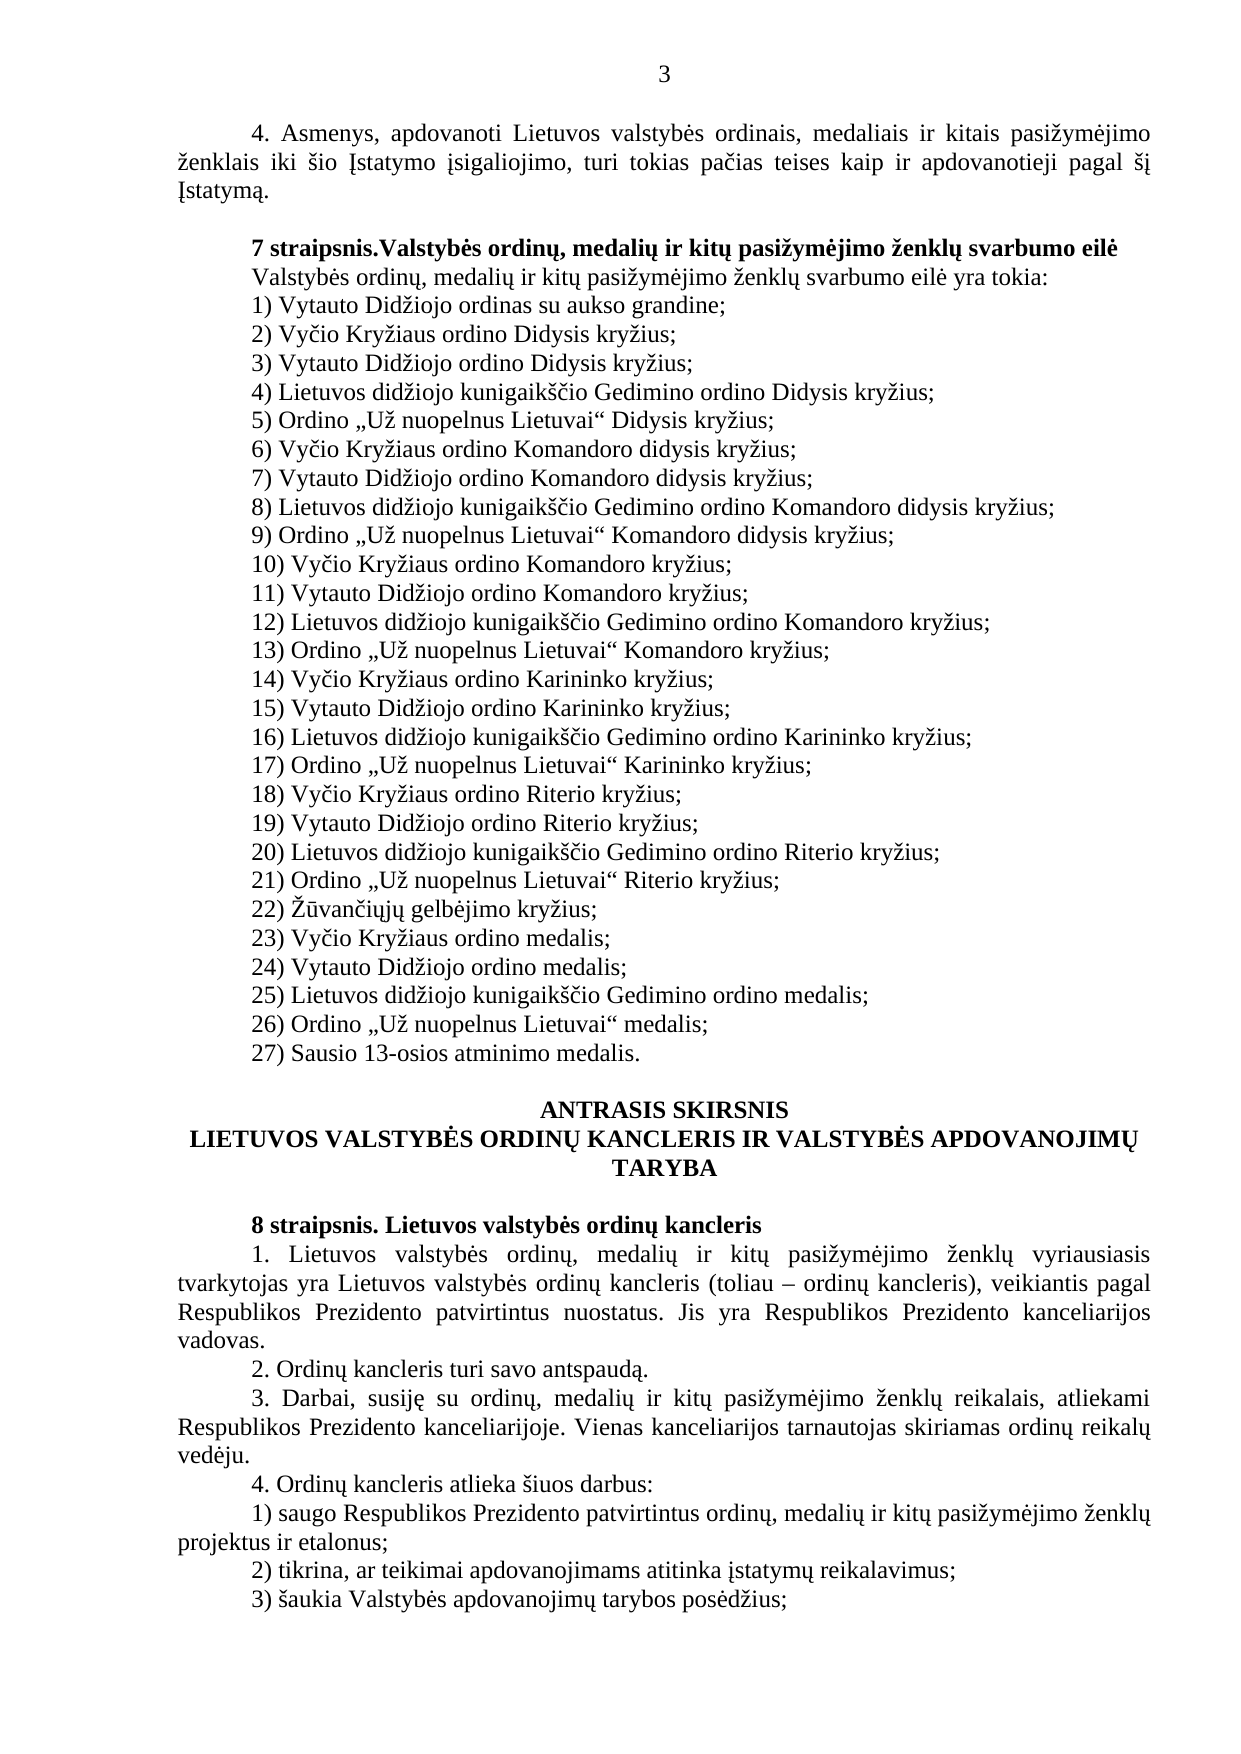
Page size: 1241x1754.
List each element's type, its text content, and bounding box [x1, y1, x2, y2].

text 7 straipsnis.Valstybės ordinų, medalių ir kitų pasižymėjimo ženklų svarbumo eilė [251, 233, 1152, 262]
text 10) Vyčio Kryžiaus ordino Komandoro kryžius; [177, 549, 1152, 578]
text 3) Vytauto Didžiojo ordino Didysis kryžius; [177, 348, 1152, 377]
text 4) Lietuvos didžiojo kunigaikščio Gedimino ordino Didysis kryžius; [177, 377, 1152, 406]
text 17) Ordino „Už nuopelnus Lietuvai“ Karininko kryžius; [177, 751, 1152, 779]
text Valstybės ordinų, medalių ir kitų pasižymėjimo ženklų svarbumo eilė yra tokia: [177, 262, 1152, 291]
text 27) Sausio 13-osios atminimo medalis. [177, 1038, 1152, 1067]
text 1. Lietuvos valstybės ordinų, medalių ir kitų pasižymėjimo ženklų vyriausiasis tvarkytojas yra Lietuvos valstybės ordinų kancleris (toliau – ordinų kancleris), veikiantis pagal Respublikos Prezidento patvirtintus nuostatus. Jis yra Respublikos Prezidento kanceliarijos vadovas. [177, 1239, 1152, 1354]
text 6) Vyčio Kryžiaus ordino Komandoro didysis kryžius; [177, 434, 1152, 463]
text 2. Ordinų kancleris turi savo antspaudą. [177, 1354, 1152, 1383]
text 18) Vyčio Kryžiaus ordino Riterio kryžius; [177, 779, 1152, 808]
text 11) Vytauto Didžiojo ordino Komandoro kryžius; [177, 578, 1152, 607]
text 9) Ordino „Už nuopelnus Lietuvai“ Komandoro didysis kryžius; [177, 521, 1152, 549]
text 8) Lietuvos didžiojo kunigaikščio Gedimino ordino Komandoro didysis kryžius; [177, 492, 1152, 521]
text 15) Vytauto Didžiojo ordino Karininko kryžius; [177, 693, 1152, 722]
text 25) Lietuvos didžiojo kunigaikščio Gedimino ordino medalis; [177, 981, 1152, 1009]
text 3) šaukia Valstybės apdovanojimų tarybos posėdžius; [177, 1584, 1152, 1613]
text 22) Žūvančiųjų gelbėjimo kryžius; [177, 894, 1152, 923]
text 7) Vytauto Didžiojo ordino Komandoro didysis kryžius; [177, 463, 1152, 492]
text 19) Vytauto Didžiojo ordino Riterio kryžius; [177, 808, 1152, 837]
text 8 straipsnis. Lietuvos valstybės ordinų kancleris [177, 1211, 1152, 1239]
text 2) tikrina, ar teikimai apdovanojimams atitinka įstatymų reikalavimus; [177, 1556, 1152, 1584]
text 4. Ordinų kancleris atlieka šiuos darbus: [177, 1469, 1152, 1498]
text 21) Ordino „Už nuopelnus Lietuvai“ Riterio kryžius; [177, 866, 1152, 894]
text 13) Ordino „Už nuopelnus Lietuvai“ Komandoro kryžius; [177, 636, 1152, 664]
text ANTRASIS SKIRSNIS [177, 1096, 1152, 1124]
text 23) Vyčio Kryžiaus ordino medalis; [177, 923, 1152, 952]
text LIETUVOS VALSTYBĖS ORDINŲ KANCLERIS IR VALSTYBĖS APDOVANOJIMŲ TARYBA [177, 1124, 1152, 1182]
text 16) Lietuvos didžiojo kunigaikščio Gedimino ordino Karininko kryžius; [177, 722, 1152, 751]
text 1) saugo Respublikos Prezidento patvirtintus ordinų, medalių ir kitų pasižymėjimo ženklų projektus ir etalonus; [177, 1498, 1152, 1556]
text 14) Vyčio Kryžiaus ordino Karininko kryžius; [177, 664, 1152, 693]
text 5) Ordino „Už nuopelnus Lietuvai“ Didysis kryžius; [177, 406, 1152, 434]
text 12) Lietuvos didžiojo kunigaikščio Gedimino ordino Komandoro kryžius; [177, 607, 1152, 636]
text 4. Asmenys, apdovanoti Lietuvos valstybės ordinais, medaliais ir kitais pasižymėjimo ženklais iki šio Įstatymo įsigaliojimo, turi tokias pačias teises kaip ir apdovanotieji pagal šį Įstatymą. [177, 118, 1152, 204]
text 24) Vytauto Didžiojo ordino medalis; [177, 952, 1152, 981]
text 1) Vytauto Didžiojo ordinas su aukso grandine; [177, 291, 1152, 319]
text 20) Lietuvos didžiojo kunigaikščio Gedimino ordino Riterio kryžius; [177, 837, 1152, 866]
text 2) Vyčio Kryžiaus ordino Didysis kryžius; [177, 319, 1152, 348]
text 26) Ordino „Už nuopelnus Lietuvai“ medalis; [177, 1009, 1152, 1038]
text 3. Darbai, susiję su ordinų, medalių ir kitų pasižymėjimo ženklų reikalais, atliekami Respublikos Prezidento kanceliarijoje. Vienas kanceliarijos tarnautojas skiriamas ordinų reikalų vedėju. [177, 1383, 1152, 1469]
